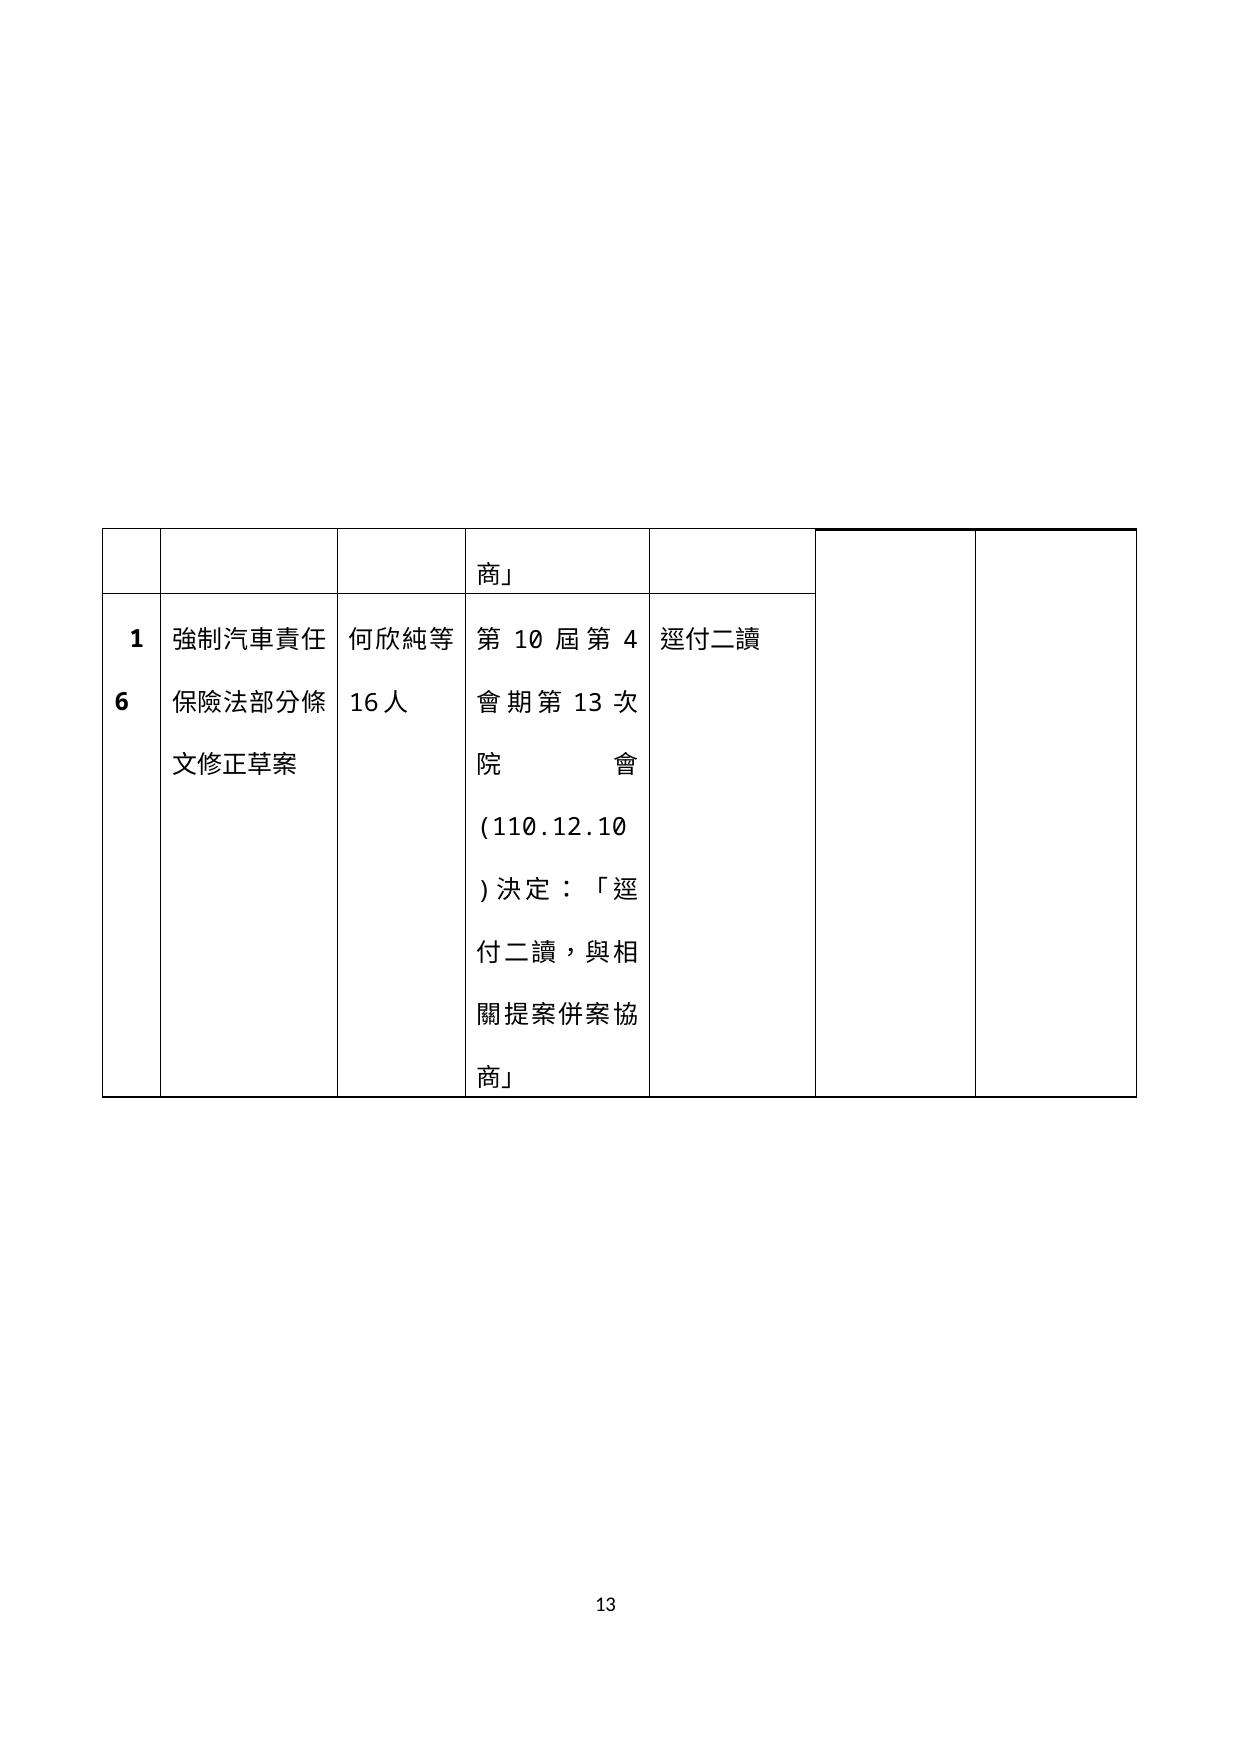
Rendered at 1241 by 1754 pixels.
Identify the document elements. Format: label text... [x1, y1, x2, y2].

table_cell [103, 529, 160, 593]
table_cell [650, 529, 815, 593]
table_cell 逕付二讀 [650, 594, 815, 1096]
table_cell [816, 531, 975, 1096]
table_cell [161, 529, 337, 593]
table_cell [338, 529, 465, 593]
table_cell 強制汽車責任保險法部分條文修正草案 [161, 594, 337, 1096]
table_cell [103, 594, 160, 1096]
table_cell [976, 531, 1136, 1096]
table_cell 商」 [466, 529, 649, 593]
table_cell 第10屆第4會期第13次院會(110.12.10)決定：「逕付二讀，與相關提案併案協商」 [466, 594, 649, 1096]
table_cell 何欣純等16人 [338, 594, 465, 1096]
